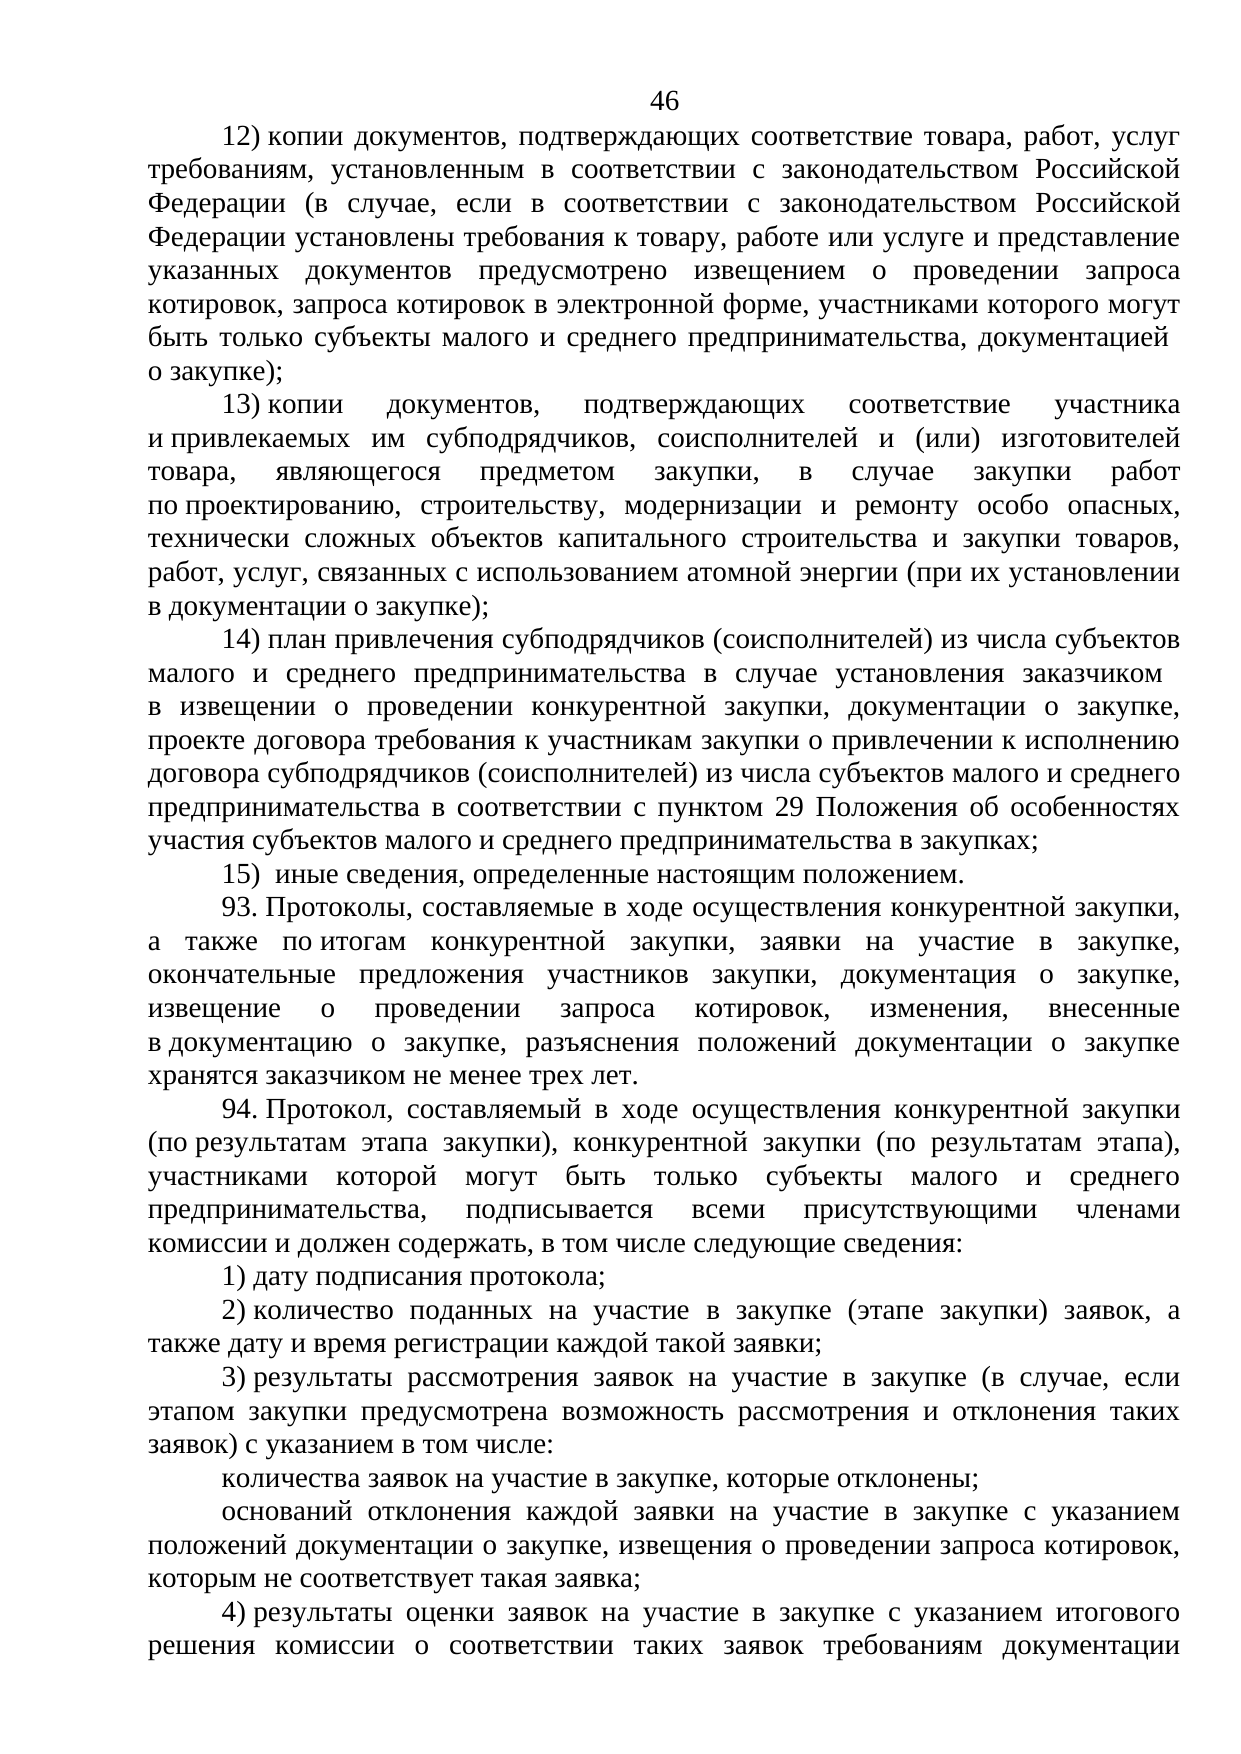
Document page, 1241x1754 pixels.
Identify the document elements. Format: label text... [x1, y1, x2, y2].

text количества заявок на участие в закупке, которые отклонены; [148, 1460, 1181, 1493]
text 12) копии документов, подтверждающих соответствие товара, работ, услуг требованиям, установленным в соответствии с законодательством Российской Федерации (в случае, если в соответствии с законодательством Российской Федерации установлены требования к товару, работе или услуге и представление указанных документов предусмотрено извещением о проведении запроса котировок, запроса котировок в электронной форме, участниками которого могут быть только субъекты малого и среднего предпринимательства, документацией о закупке); [148, 118, 1181, 386]
text 13) копии документов, подтверждающих соответствие участника и привлекаемых им субподрядчиков, соисполнителей и (или) изготовителей товара, являющегося предметом закупки, в случае закупки работ по проектированию, строительству, модернизации и ремонту особо опасных, технически сложных объектов капитального строительства и закупки товаров, работ, услуг, связанных с использованием атомной энергии (при их установлении в документации о закупке); [148, 386, 1181, 621]
text 14) план привлечения субподрядчиков (соисполнителей) из числа субъектов малого и среднего предпринимательства в случае установления заказчиком в извещении о проведении конкурентной закупки, документации о закупке, проекте договора требования к участникам закупки о привлечении к исполнению договора субподрядчиков (соисполнителей) из числа субъектов малого и среднего предпринимательства в соответствии с пунктом 29 Положения об особенностях участия субъектов малого и среднего предпринимательства в закупках; [148, 621, 1181, 856]
text 2) количество поданных на участие в закупке (этапе закупки) заявок, а также дату и время регистрации каждой такой заявки; [148, 1292, 1181, 1359]
text 4) результаты оценки заявок на участие в закупке с указанием итогового решения комиссии о соответствии таких заявок требованиям документации [148, 1594, 1181, 1661]
text 93. Протоколы, составляемые в ходе осуществления конкурентной закупки, а также по итогам конкурентной закупки, заявки на участие в закупке, окончательные предложения участников закупки, документация о закупке, извещение о проведении запроса котировок, изменения, внесенные в документацию о закупке, разъяснения положений документации о закупке хранятся заказчиком не менее трех лет. [148, 889, 1181, 1091]
text оснований отклонения каждой заявки на участие в закупке с указанием положений документации о закупке, извещения о проведении запроса котировок, которым не соответствует такая заявка; [148, 1493, 1181, 1594]
text 1) дату подписания протокола; [148, 1258, 1181, 1292]
text 3) результаты рассмотрения заявок на участие в закупке (в случае, если этапом закупки предусмотрена возможность рассмотрения и отклонения таких заявок) с указанием в том числе: [148, 1359, 1181, 1460]
text 15) иные сведения, определенные настоящим положением. [148, 856, 1181, 889]
text 94. Протокол, составляемый в ходе осуществления конкурентной закупки (по результатам этапа закупки), конкурентной закупки (по результатам этапа), участниками которой могут быть только субъекты малого и среднего предпринимательства, подписывается всеми присутствующими членами комиссии и должен содержать, в том числе следующие сведения: [148, 1091, 1181, 1258]
